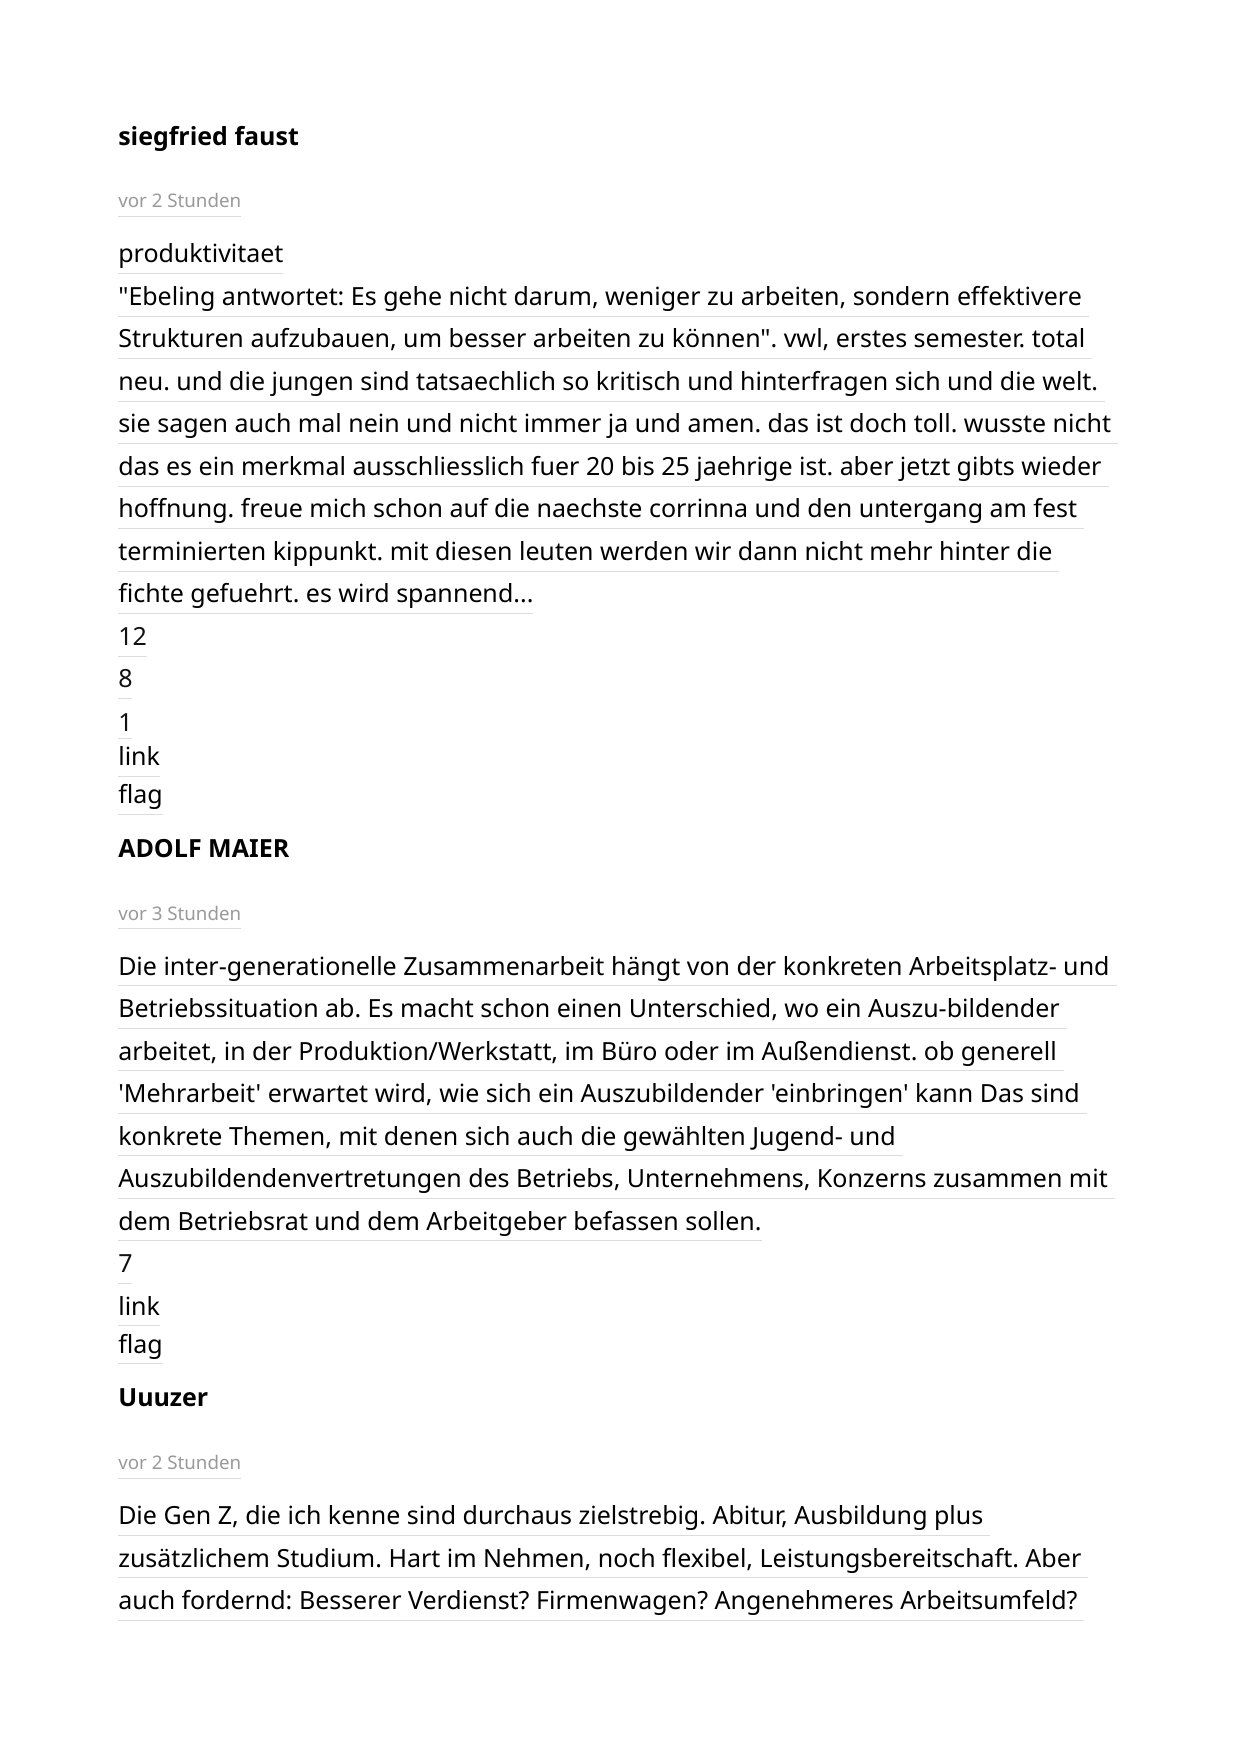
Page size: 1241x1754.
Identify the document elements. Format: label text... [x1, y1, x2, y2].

text vor 2 Stunden [118, 187, 1117, 217]
text link [118, 1288, 1122, 1326]
text 8 [118, 661, 1122, 699]
text link [118, 739, 1122, 777]
text 1 [118, 703, 1122, 739]
text flag [118, 777, 1122, 815]
text ADOLF MAIER [118, 831, 1122, 864]
text 7 [118, 1246, 1122, 1284]
text produktivitaet "Ebeling antwortet: Es gehe nicht darum, weniger zu arbeiten, sondern effektivere Strukturen aufzubauen, um besser arbeiten zu können". vwl, erstes semester. total neu. und die jungen sind tatsaechlich so kritisch und hinterfragen sich und die welt. sie sagen auch mal nein und nicht immer ja und amen. das ist doch toll. wusste nicht das es ein merkmal ausschliesslich fuer 20 bis 25 jaehrige ist. aber jetzt gibts wieder hoffnung. freue mich schon auf die naechste corrinna und den untergang am fest terminierten kippunkt. mit diesen leuten werden wir dann nicht mehr hinter die fichte gefuehrt. es wird spannend... [118, 236, 1122, 614]
text Uuuzer [118, 1380, 1122, 1414]
text vor 3 Stunden [118, 900, 1117, 929]
text Die Gen Z, die ich kenne sind durchaus zielstrebig. Abitur, Ausbildung plus zusätzlichem Studium. Hart im Nehmen, noch flexibel, Leistungsbereitschaft. Aber auch fordernd: Besserer Verdienst? Firmenwagen? Angenehmeres Arbeitsumfeld? [118, 1498, 1122, 1621]
text siegfried faust [118, 118, 1122, 152]
text 12 [118, 618, 1122, 657]
text vor 2 Stunden [118, 1449, 1117, 1479]
text Die inter-generationelle Zusammenarbeit hängt von der konkreten Arbeitsplatz- und Betriebssituation ab. Es macht schon einen Unterschied, wo ein Auszu-bildender arbeitet, in der Produktion/Werkstatt, im Büro oder im Außendienst. ob generell 'Mehrarbeit' erwartet wird, wie sich ein Auszubildender 'einbringen' kann Das sind konkrete Themen, mit denen sich auch die gewählten Jugend- und Auszubildendenvertretungen des Betriebs, Unternehmens, Konzerns zusammen mit dem Betriebsrat und dem Arbeitgeber befassen sollen. [118, 948, 1122, 1241]
text flag [118, 1326, 1122, 1364]
